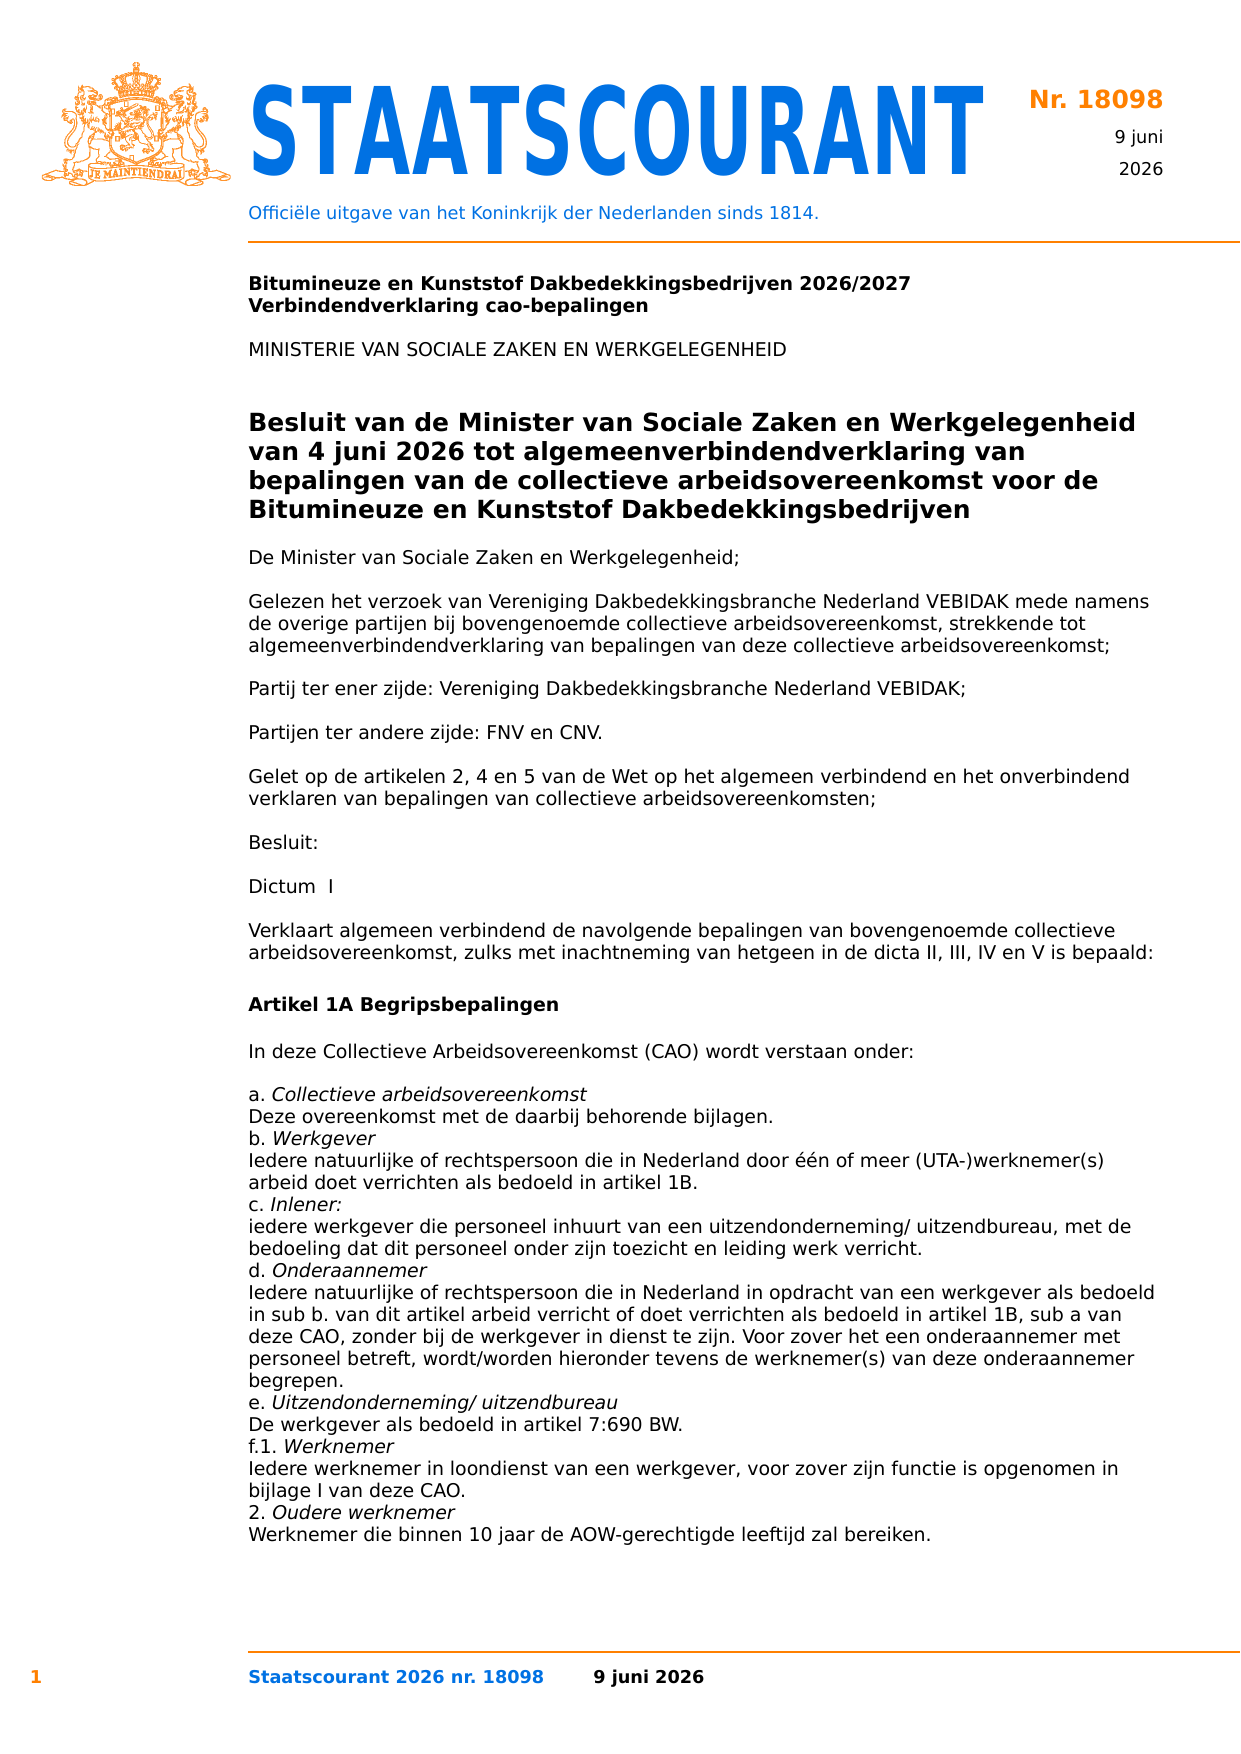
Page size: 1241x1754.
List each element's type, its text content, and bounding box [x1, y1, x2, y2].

text f.1. Werknemer [248, 1436, 1163, 1458]
text Verklaart algemeen verbindend de navolgende bepalingen van bovengenoemde collectieve arbeidsovereenkomst, zulks met inachtneming van hetgeen in de dicta II, III, IV en V is bepaald: [248, 919, 1163, 963]
text Besluit: [248, 832, 1163, 854]
text Gelezen het verzoek van Vereniging Dakbedekkingsbranche Nederland VEBIDAK mede namens de overige partijen bij bovengenoemde collectieve arbeidsovereenkomst, strekkende tot algemeenverbindendverklaring van bepalingen van deze collectieve arbeidsovereenkomst; [248, 591, 1163, 656]
text De werkgever als bedoeld in artikel 7:690 BW. [248, 1414, 1163, 1436]
text Verbindendverklaring cao-bepalingen [248, 295, 1163, 317]
text Iedere natuurlijke of rechtspersoon die in Nederland door één of meer (UTA-)werknemer(s) arbeid doet verrichten als bedoeld in artikel 1B. [248, 1150, 1163, 1194]
text Deze overeenkomst met de daarbij behorende bijlagen. [248, 1106, 1163, 1128]
subtitle Artikel 1A Begripsbepalingen [248, 993, 1163, 1016]
text Bitumineuze en Kunststof Dakbedekkingsbedrijven 2026/2027 [248, 273, 1163, 295]
text c. Inlener: [248, 1194, 1163, 1216]
text e. Uitzendonderneming/ uitzendbureau [248, 1392, 1163, 1414]
text a. Collectieve arbeidsovereenkomst [248, 1084, 1163, 1106]
table_header [25, 62, 248, 241]
table_header STAATSCOURANT [248, 62, 998, 203]
text Partijen ter andere zijde: FNV en CNV. [248, 722, 1163, 744]
table_cell 9 juni [998, 121, 1240, 153]
subtitle Besluit van de Minister van Sociale Zaken en Werkgelegenheid van 4 juni 2026 tot algemeenverbindendverklaring van bepalingen van de collectieve arbeidsovereenkomst voor de Bitumineuze en Kunststof Dakbedekkingsbedrijven [248, 408, 1163, 525]
table_cell Officiële uitgave van het Koninkrijk der Nederlanden sinds 1814. [248, 203, 1240, 241]
text Dictum I [248, 876, 1163, 898]
text Iedere natuurlijke of rechtspersoon die in Nederland in opdracht van een werkgever als bedoeld in sub b. van dit artikel arbeid verricht of doet verrichten als bedoeld in artikel 1B, sub a van deze CAO, zonder bij de werkgever in dienst te zijn. Voor zover het een onderaannemer met personeel betreft, wordt/worden hieronder tevens de werknemer(s) van deze onderaannemer begrepen. [248, 1282, 1163, 1392]
text 2. Oudere werknemer [248, 1502, 1163, 1524]
table_cell 2026 [998, 153, 1240, 203]
text Partij ter ener zijde: Vereniging Dakbedekkingsbranche Nederland VEBIDAK; [248, 678, 1163, 700]
text In deze Collectieve Arbeidsovereenkomst (CAO) wordt verstaan onder: [248, 1041, 1163, 1062]
text Iedere werknemer in loondienst van een werkgever, voor zover zijn functie is opgenomen in bijlage I van deze CAO. [248, 1458, 1163, 1502]
text iedere werkgever die personeel inhuurt van een uitzendonderneming/ uitzendbureau, met de bedoeling dat dit personeel onder zijn toezicht en leiding werk verricht. [248, 1216, 1163, 1260]
text d. Onderaannemer [248, 1260, 1163, 1282]
text Werknemer die binnen 10 jaar de AOW-gerechtigde leeftijd zal bereiken. [248, 1524, 1163, 1546]
picture [41, 62, 231, 186]
text MINISTERIE VAN SOCIALE ZAKEN EN WERKGELEGENHEID [248, 339, 1163, 361]
text De Minister van Sociale Zaken en Werkgelegenheid; [248, 547, 1163, 569]
text b. Werkgever [248, 1128, 1163, 1150]
table_header Nr. 18098 [998, 62, 1240, 121]
text Gelet op de artikelen 2, 4 en 5 van de Wet op het algemeen verbindend en het onverbindend verklaren van bepalingen van collectieve arbeidsovereenkomsten; [248, 766, 1163, 810]
